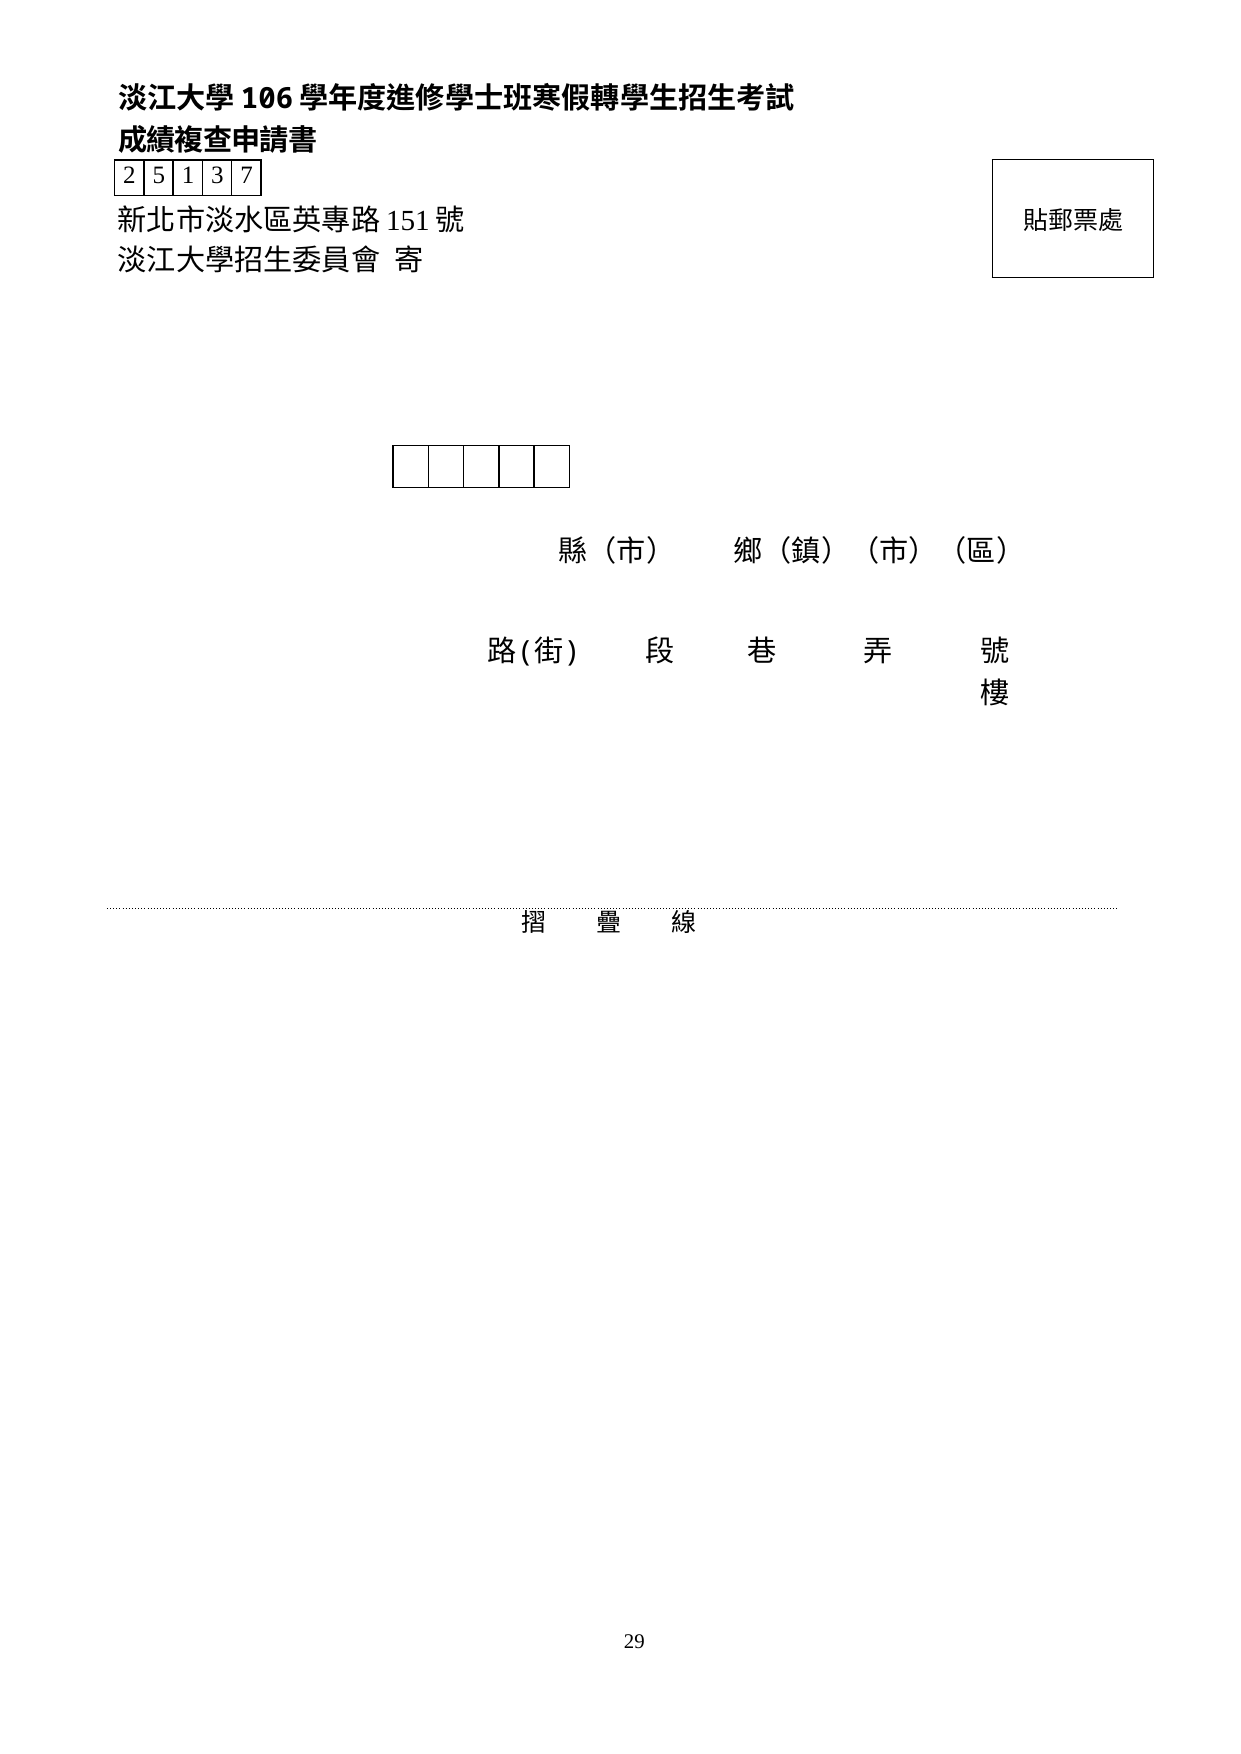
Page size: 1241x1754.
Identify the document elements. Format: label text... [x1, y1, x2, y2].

table_cell [107, 908, 1117, 961]
text 成績複查申請書 [118, 117, 1166, 159]
table_cell 淡江大學招生委員會 寄 [115, 236, 992, 277]
table_header [262, 159, 992, 194]
text 路(街) 段 巷 弄 號 樓 [283, 628, 1009, 712]
table_header [107, 866, 1117, 953]
table_header 貼郵票處 [993, 160, 1153, 277]
table_header 3 [203, 161, 231, 194]
text 淡江大學106學年度進修學士班寒假轉學生招生考試 [118, 75, 1150, 117]
table_header 7 [232, 161, 260, 194]
text 縣（市） 鄉（鎮）（市）（區） [283, 528, 1053, 570]
table_header 2 [115, 161, 143, 194]
table_header 5 [145, 161, 172, 194]
table_cell 新北市淡水區英專路151號 [115, 195, 992, 236]
table_header 1 [174, 161, 202, 194]
